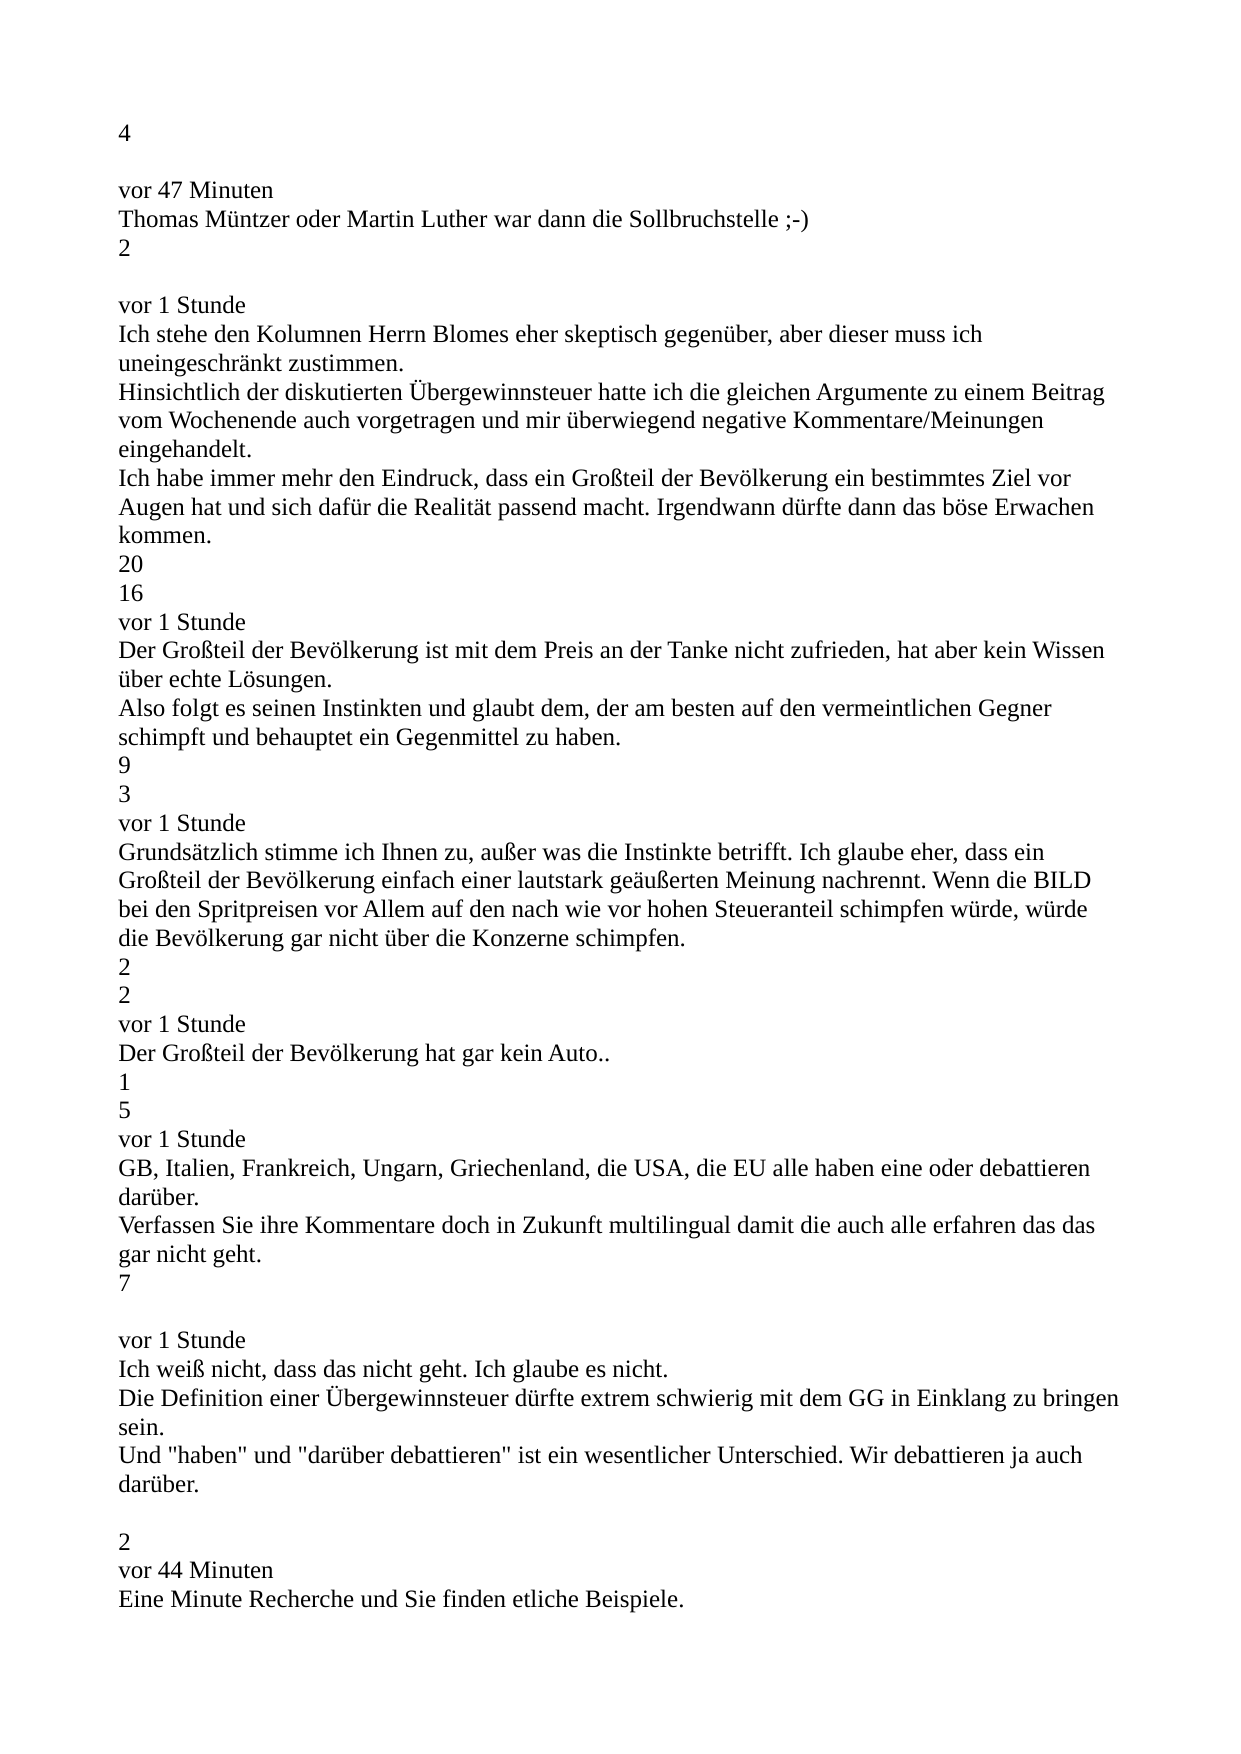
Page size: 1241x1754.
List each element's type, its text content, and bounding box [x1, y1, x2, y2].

text vor 1 Stunde [118, 1326, 1122, 1354]
text Die Definition einer Übergewinnsteuer dürfte extrem schwierig mit dem GG in Einklang zu bringen sein. [118, 1383, 1122, 1441]
text 16 [118, 578, 1122, 607]
text 2 [118, 1527, 1122, 1556]
text 2 [118, 233, 1122, 262]
text Ich weiß nicht, dass das nicht geht. Ich glaube es nicht. [118, 1354, 1122, 1383]
text 4 [118, 118, 1122, 147]
text vor 1 Stunde [118, 291, 1122, 319]
text vor 47 Minuten [118, 176, 1122, 204]
text vor 1 Stunde [118, 808, 1122, 837]
text 3 [118, 779, 1122, 808]
text Hinsichtlich der diskutierten Übergewinnsteuer hatte ich die gleichen Argumente zu einem Beitrag vom Wochenende auch vorgetragen und mir überwiegend negative Kommentare/Meinungen eingehandelt. [118, 377, 1122, 463]
text 20 [118, 549, 1122, 578]
text Ich habe immer mehr den Eindruck, dass ein Großteil der Bevölkerung ein bestimmtes Ziel vor Augen hat und sich dafür die Realität passend macht. Irgendwann dürfte dann das böse Erwachen kommen. [118, 463, 1122, 549]
text vor 1 Stunde [118, 1009, 1122, 1038]
text Der Großteil der Bevölkerung ist mit dem Preis an der Tanke nicht zufrieden, hat aber kein Wissen über echte Lösungen. [118, 636, 1122, 693]
text Also folgt es seinen Instinkten und glaubt dem, der am besten auf den vermeintlichen Gegner schimpft und behauptet ein Gegenmittel zu haben. [118, 693, 1122, 751]
text Und "haben" und "darüber debattieren" ist ein wesentlicher Unterschied. Wir debattieren ja auch darüber. [118, 1441, 1122, 1498]
text 5 [118, 1096, 1122, 1124]
text Verfassen Sie ihre Kommentare doch in Zukunft multilingual damit die auch alle erfahren das das gar nicht geht. [118, 1211, 1122, 1268]
text 7 [118, 1268, 1122, 1297]
text 2 [118, 981, 1122, 1009]
text Ich stehe den Kolumnen Herrn Blomes eher skeptisch gegenüber, aber dieser muss ich uneingeschränkt zustimmen. [118, 319, 1122, 377]
text 1 [118, 1067, 1122, 1096]
text Grundsätzlich stimme ich Ihnen zu, außer was die Instinkte betrifft. Ich glaube eher, dass ein Großteil der Bevölkerung einfach einer lautstark geäußerten Meinung nachrennt. Wenn die BILD bei den Spritpreisen vor Allem auf den nach wie vor hohen Steueranteil schimpfen würde, würde die Bevölkerung gar nicht über die Konzerne schimpfen. [118, 837, 1122, 952]
text GB, Italien, Frankreich, Ungarn, Griechenland, die USA, die EU alle haben eine oder debattieren darüber. [118, 1153, 1122, 1211]
text vor 1 Stunde [118, 607, 1122, 636]
text 2 [118, 952, 1122, 981]
text 9 [118, 751, 1122, 779]
text Der Großteil der Bevölkerung hat gar kein Auto.. [118, 1038, 1122, 1067]
text vor 44 Minuten [118, 1556, 1122, 1584]
text Thomas Müntzer oder Martin Luther war dann die Sollbruchstelle ;-) [118, 204, 1122, 233]
text Eine Minute Recherche und Sie finden etliche Beispiele. [118, 1584, 1122, 1613]
text vor 1 Stunde [118, 1124, 1122, 1153]
